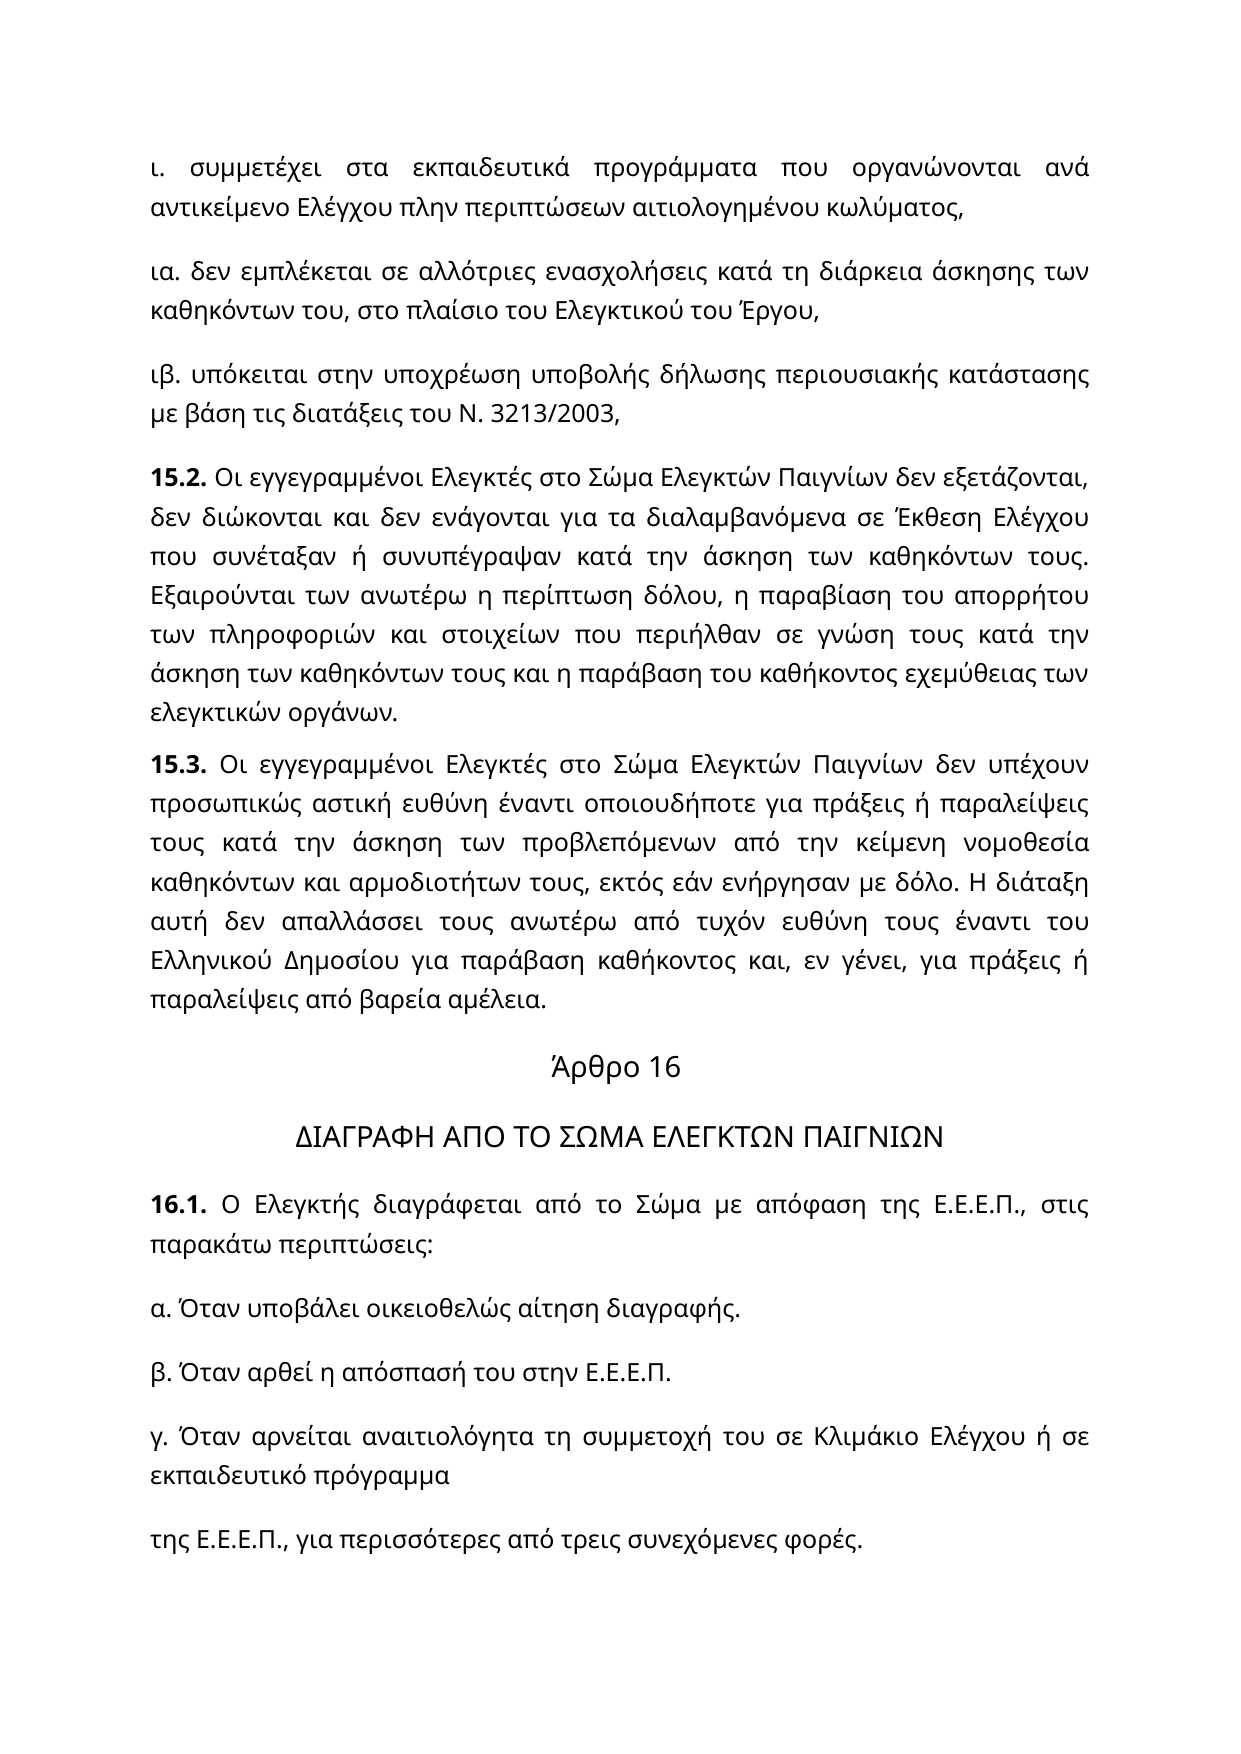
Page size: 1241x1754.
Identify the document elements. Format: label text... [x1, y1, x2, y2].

text 15.3. Οι εγγεγραμμένοι Ελεγκτές στο Σώμα Ελεγκτών Παιγνίων δεν υπέχουν προσωπικώς αστική ευθύνη έναντι οποιουδήποτε για πράξεις ή παραλείψεις τους κατά την άσκηση των προβλεπόμενων από την κείμενη νομοθεσία καθηκόντων και αρμοδιοτήτων τους, εκτός εάν ενήργησαν με δόλο. Η διάταξη αυτή δεν απαλλάσσει τους ανωτέρω από τυχόν ευθύνη τους έναντι του Ελληνικού Δημοσίου για παράβαση καθήκοντος και, εν γένει, για πράξεις ή παραλείψεις από βαρεία αμέλεια. [150, 747, 1090, 1016]
text α. Όταν υποβάλει οικειοθελώς αίτηση διαγραφής. [150, 1290, 1090, 1324]
text ια. δεν εμπλέκεται σε αλλότριες ενασχολήσεις κατά τη διάρκεια άσκησης των καθηκόντων του, στο πλαίσιο του Ελεγκτικού του Έργου, [150, 253, 1090, 327]
text γ. Όταν αρνείται αναιτιολόγητα τη συμμετοχή του σε Κλιμάκιο Ελέγχου ή σε εκπαιδευτικό πρόγραμμα [150, 1419, 1090, 1492]
text β. Όταν αρθεί η απόσπασή του στην Ε.Ε.Ε.Π. [150, 1354, 1090, 1389]
text 15.2. Οι εγγεγραμμένοι Ελεγκτές στο Σώμα Ελεγκτών Παιγνίων δεν εξετάζονται, δεν διώκονται και δεν ενάγονται για τα διαλαμβανόμενα σε Έκθεση Ελέγχου που συνέταξαν ή συνυπέγραψαν κατά την άσκηση των καθηκόντων τους. Εξαιρούνται των ανωτέρω η περίπτωση δόλου, η παραβίαση του απορρήτου των πληροφοριών και στοιχείων που περιήλθαν σε γνώση τους κατά την άσκηση των καθηκόντων τους και η παράβαση του καθήκοντος εχεμύθειας των ελεγκτικών οργάνων. [150, 460, 1090, 729]
text της Ε.Ε.Ε.Π., για περισσότερες από τρεις συνεχόμενες φορές. [150, 1522, 1090, 1556]
subtitle Άρθρο 16 [150, 1046, 1090, 1086]
text 16.1. Ο Ελεγκτής διαγράφεται από το Σώμα με απόφαση της Ε.Ε.Ε.Π., στις παρακάτω περιπτώσεις: [150, 1187, 1090, 1260]
text ι. συμμετέχει στα εκπαιδευτικά προγράμματα που οργανώνονται ανά αντικείμενο Ελέγχου πλην περιπτώσεων αιτιολογημένου κωλύματος, [150, 150, 1090, 223]
text ιβ. υπόκειται στην υποχρέωση υποβολής δήλωσης περιουσιακής κατάστασης με βάση τις διατάξεις του N. 3213/2003, [150, 357, 1090, 430]
subtitle ΔΙΑΓΡΑΦΗ ΑΠΟ ΤΟ ΣΩΜΑ ΕΛΕΓΚΤΩΝ ΠΑΙΓΝΙΩΝ [150, 1116, 1090, 1156]
